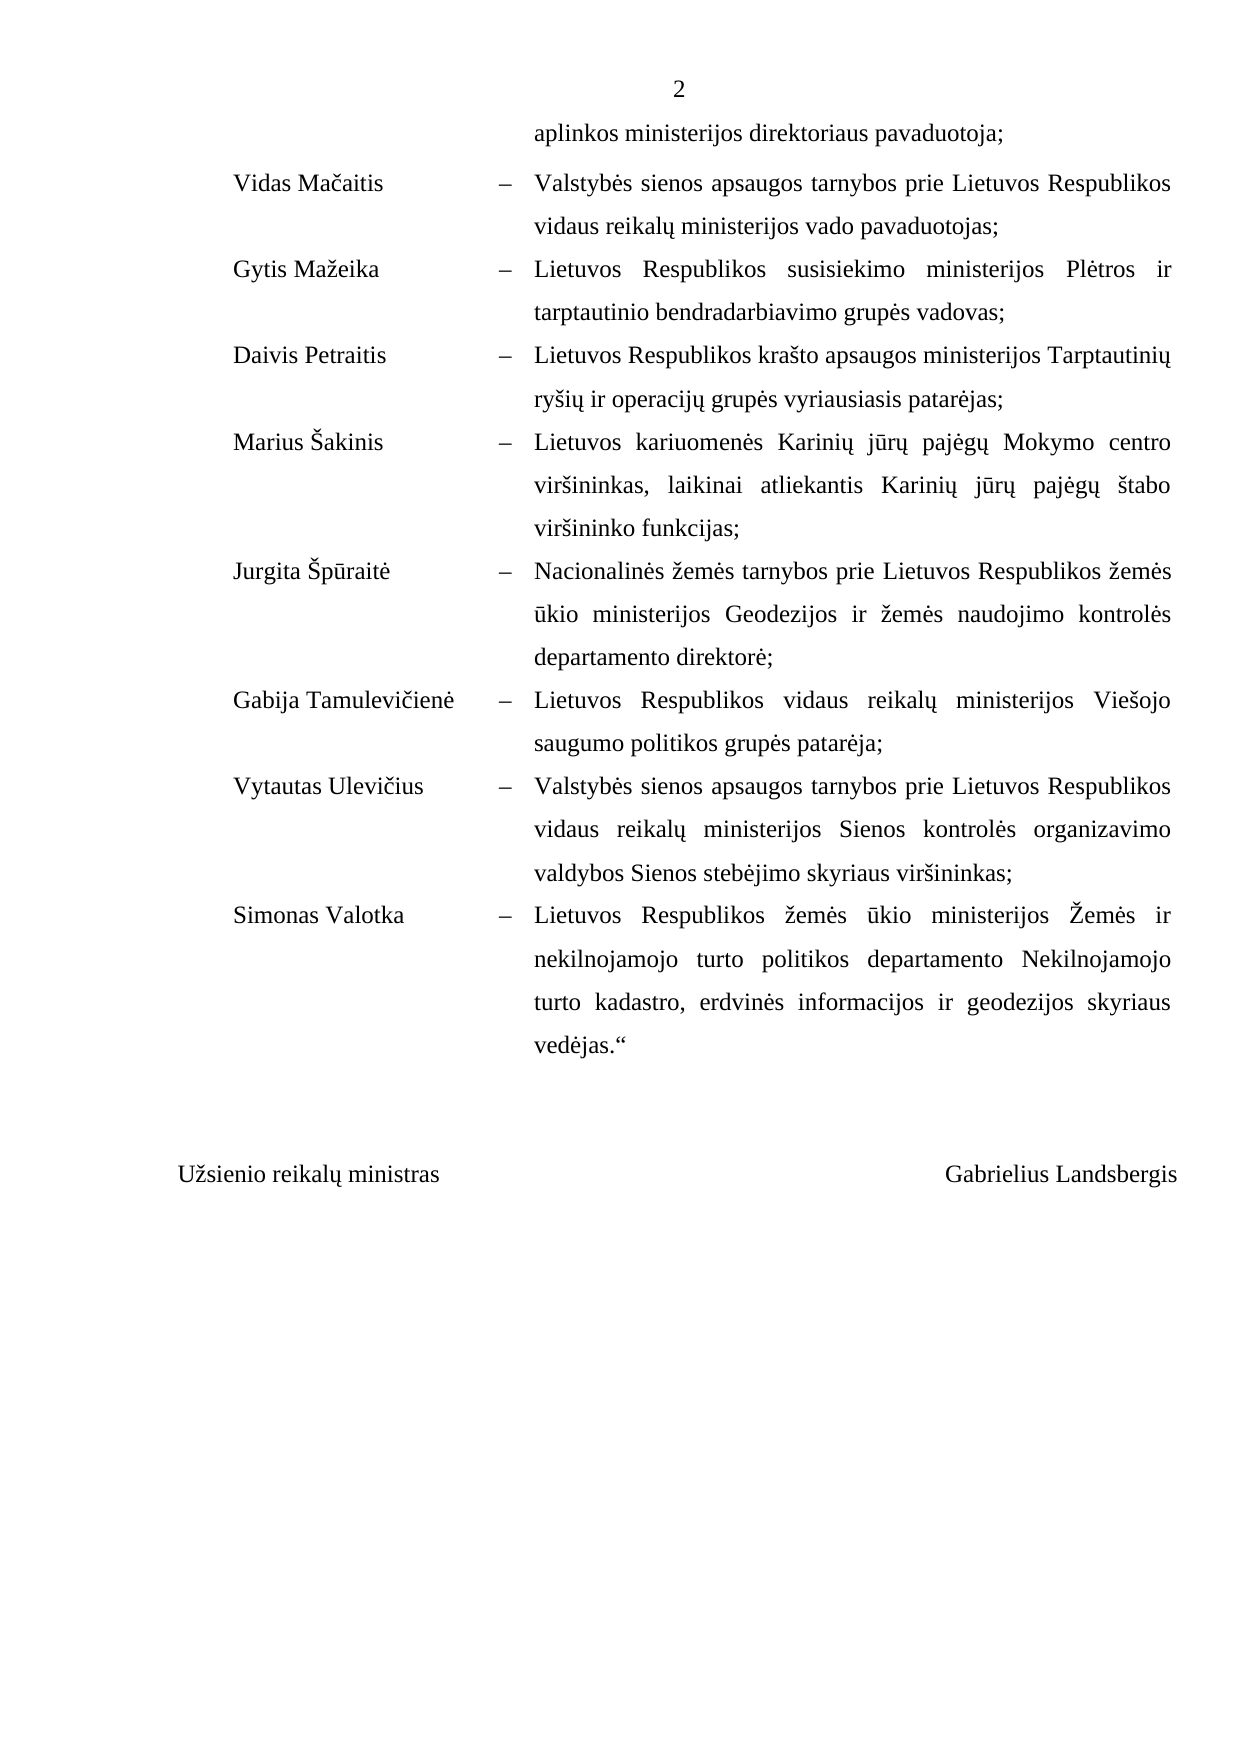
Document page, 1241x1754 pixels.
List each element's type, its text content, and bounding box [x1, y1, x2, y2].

table_cell Lietuvos Respublikos žemės ūkio ministerijos Žemės ir nekilnojamojo turto politikos departamento Nekilnojamojo turto kadastro, erdvinės informacijos ir geodezijos skyriaus vedėjas.“ [523, 901, 1183, 1073]
table_cell – [488, 685, 523, 771]
table_cell – [488, 341, 523, 427]
table_cell Gytis Mažeika [222, 254, 488, 341]
table_cell Lietuvos kariuomenės Karinių jūrų pajėgų Mokymo centro viršininkas, laikinai atliekantis Karinių jūrų pajėgų štabo viršininko funkcijas; [523, 427, 1183, 556]
table_cell Daivis Petraitis [222, 341, 488, 427]
table_cell – [488, 556, 523, 685]
table_cell – [488, 771, 523, 901]
table_cell [222, 118, 488, 168]
table_cell aplinkos ministerijos direktoriaus pavaduotoja; [523, 118, 1183, 168]
table_cell Vidas Mačaitis [222, 168, 488, 254]
text Užsienio reikalų ministras Gabrielius Landsbergis [177, 1159, 1181, 1188]
table_cell – [488, 427, 523, 556]
table_cell Valstybės sienos apsaugos tarnybos prie Lietuvos Respublikos vidaus reikalų ministerijos vado pavaduotojas; [523, 168, 1183, 254]
table_cell – [488, 901, 523, 1073]
table_cell Gabija Tamulevičienė [222, 685, 488, 771]
table_cell – [488, 168, 523, 254]
table_cell [488, 118, 523, 168]
table_cell Marius Šakinis [222, 427, 488, 556]
table_cell Nacionalinės žemės tarnybos prie Lietuvos Respublikos žemės ūkio ministerijos Geodezijos ir žemės naudojimo kontrolės departamento direktorė; [523, 556, 1183, 685]
table_cell Lietuvos Respublikos susisiekimo ministerijos Plėtros ir tarptautinio bendradarbiavimo grupės vadovas; [523, 254, 1183, 341]
table_cell Lietuvos Respublikos krašto apsaugos ministerijos Tarptautinių ryšių ir operacijų grupės vyriausiasis patarėjas; [523, 341, 1183, 427]
table_cell Jurgita Špūraitė [222, 556, 488, 685]
table_cell Lietuvos Respublikos vidaus reikalų ministerijos Viešojo saugumo politikos grupės patarėja; [523, 685, 1183, 771]
table_cell – [488, 254, 523, 341]
table_cell Vytautas Ulevičius [222, 771, 488, 901]
table_cell Simonas Valotka [222, 901, 488, 1073]
table_cell Valstybės sienos apsaugos tarnybos prie Lietuvos Respublikos vidaus reikalų ministerijos Sienos kontrolės organizavimo valdybos Sienos stebėjimo skyriaus viršininkas; [523, 771, 1183, 901]
